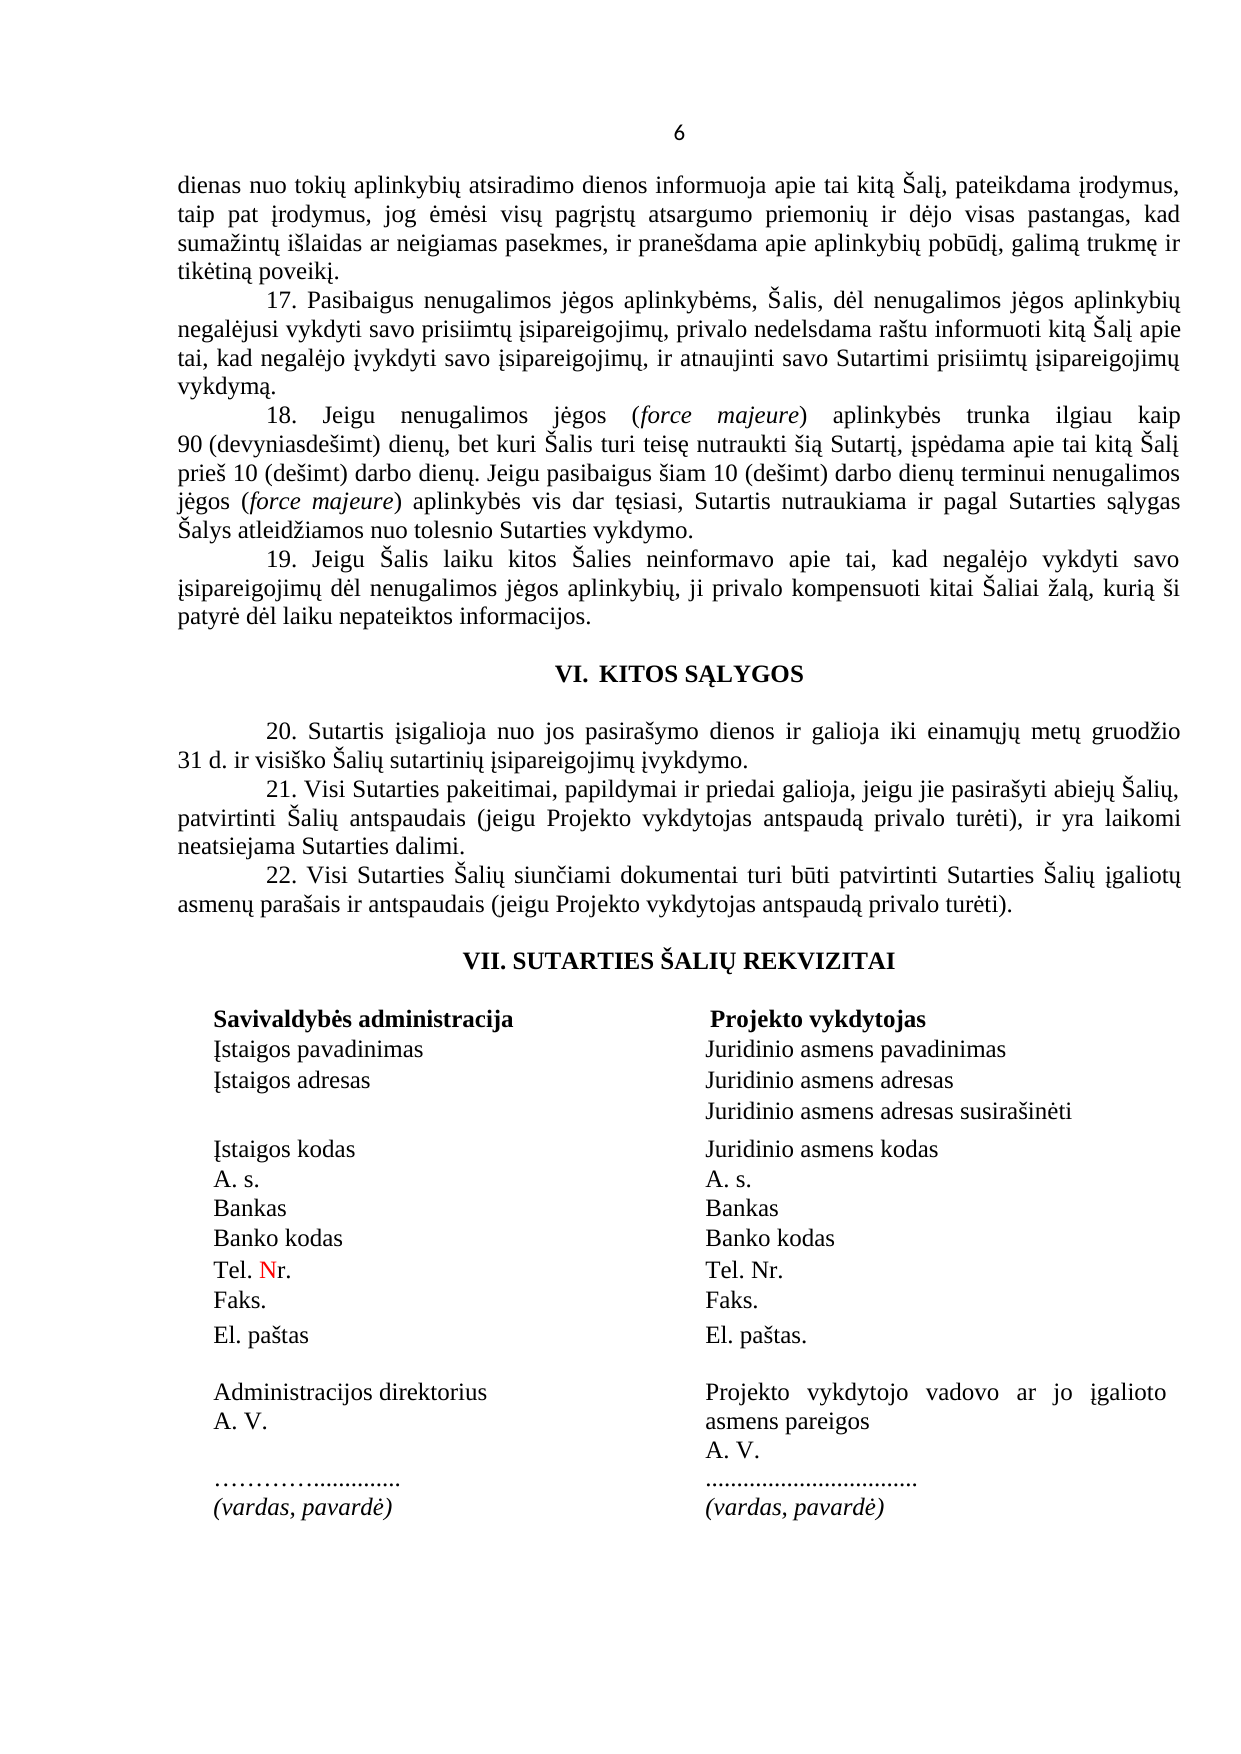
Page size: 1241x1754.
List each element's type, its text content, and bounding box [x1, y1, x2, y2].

table_cell [177, 1034, 202, 1066]
table_header Projekto vykdytojas [691, 1004, 1178, 1034]
table_cell El. paštas Administracijos direktorius A. V. ………….............. (vardas, pavardė) [202, 1320, 691, 1521]
table_cell [177, 1193, 202, 1223]
table_header [177, 1004, 202, 1034]
table_cell [177, 1223, 202, 1255]
table_cell [177, 1320, 202, 1521]
table_cell Įstaigos pavadinimas [202, 1034, 691, 1066]
table_cell [177, 1096, 202, 1134]
text 21. Visi Sutarties pakeitimai, papildymai ir priedai galioja, jeigu jie pasirašyti abiejų Šalių, patvirtinti Šalių antspaudais (jeigu Projekto vykdytojas antspaudą privalo turėti), ir yra laikomi neatsiejama Sutarties dalimi. [177, 774, 1181, 860]
table_cell Bankas [202, 1193, 691, 1223]
table_cell Bankas [691, 1193, 1178, 1223]
table_cell Faks. [691, 1285, 1178, 1320]
text 22. Visi Sutarties Šalių siunčiami dokumentai turi būti patvirtinti Sutarties Šalių įgaliotų asmenų parašais ir antspaudais (jeigu Projekto vykdytojas antspaudą privalo turėti). [177, 860, 1181, 918]
table_cell Juridinio asmens kodas [691, 1134, 1178, 1164]
table_cell El. paštas. Projekto vykdytojo vadovo ar jo įgalioto asmens pareigos A. V. .................................. (vardas, pavardė) [691, 1320, 1178, 1521]
table_cell Juridinio asmens adresas susirašinėti [691, 1096, 1178, 1134]
text 18. Jeigu nenugalimos jėgos (force majeure) aplinkybės trunka ilgiau kaip 90 (devyniasdešimt) dienų, bet kuri Šalis turi teisę nutraukti šią Sutartį, įspėdama apie tai kitą Šalį prieš 10 (dešimt) darbo dienų. Jeigu pasibaigus šiam 10 (dešimt) darbo dienų terminui nenugalimos jėgos (force majeure) aplinkybės vis dar tęsiasi, Sutartis nutraukiama ir pagal Sutarties sąlygas Šalys atleidžiamos nuo tolesnio Sutarties vykdymo. [177, 400, 1181, 544]
text VII. SUTARTIES ŠALIŲ REKVIZITAI [177, 946, 1181, 975]
table_cell Banko kodas [691, 1223, 1178, 1255]
table_cell Juridinio asmens pavadinimas [691, 1034, 1178, 1066]
table_header Savivaldybės administracija [202, 1004, 691, 1034]
table_cell [177, 1164, 202, 1193]
text VI. KITOS SĄLYGOS [177, 659, 1181, 688]
table_cell A. s. [691, 1164, 1178, 1193]
table_cell Juridinio asmens adresas [691, 1066, 1178, 1096]
text 17. Pasibaigus nenugalimos jėgos aplinkybėms, Šalis, dėl nenugalimos jėgos aplinkybių negalėjusi vykdyti savo prisiimtų įsipareigojimų, privalo nedelsdama raštu informuoti kitą Šalį apie tai, kad negalėjo įvykdyti savo įsipareigojimų, ir atnaujinti savo Sutartimi prisiimtų įsipareigojimų vykdymą. [177, 285, 1181, 400]
table_cell Tel. Nr. [202, 1255, 691, 1285]
table_cell Tel. Nr. [691, 1255, 1178, 1285]
text 19. Jeigu Šalis laiku kitos Šalies neinformavo apie tai, kad negalėjo vykdyti savo įsipareigojimų dėl nenugalimos jėgos aplinkybių, ji privalo kompensuoti kitai Šaliai žalą, kurią ši patyrė dėl laiku nepateiktos informacijos. [177, 544, 1181, 630]
table_cell Faks. [202, 1285, 691, 1320]
table_cell [177, 1134, 202, 1164]
table_cell [177, 1066, 202, 1096]
table_cell A. s. [202, 1164, 691, 1193]
text 20. Sutartis įsigalioja nuo jos pasirašymo dienos ir galioja iki einamųjų metų gruodžio 31 d. ir visiško Šalių sutartinių įsipareigojimų įvykdymo. [177, 716, 1181, 774]
table_cell Banko kodas [202, 1223, 691, 1255]
table_cell Įstaigos adresas [202, 1066, 691, 1096]
table_cell Įstaigos kodas [202, 1134, 691, 1164]
table_cell [177, 1255, 202, 1285]
table_cell [177, 1285, 202, 1320]
table_cell [202, 1096, 691, 1134]
text dienas nuo tokių aplinkybių atsiradimo dienos informuoja apie tai kitą Šalį, pateikdama įrodymus, taip pat įrodymus, jog ėmėsi visų pagrįstų atsargumo priemonių ir dėjo visas pastangas, kad sumažintų išlaidas ar neigiamas pasekmes, ir pranešdama apie aplinkybių pobūdį, galimą trukmę ir tikėtiną poveikį. [177, 170, 1181, 285]
